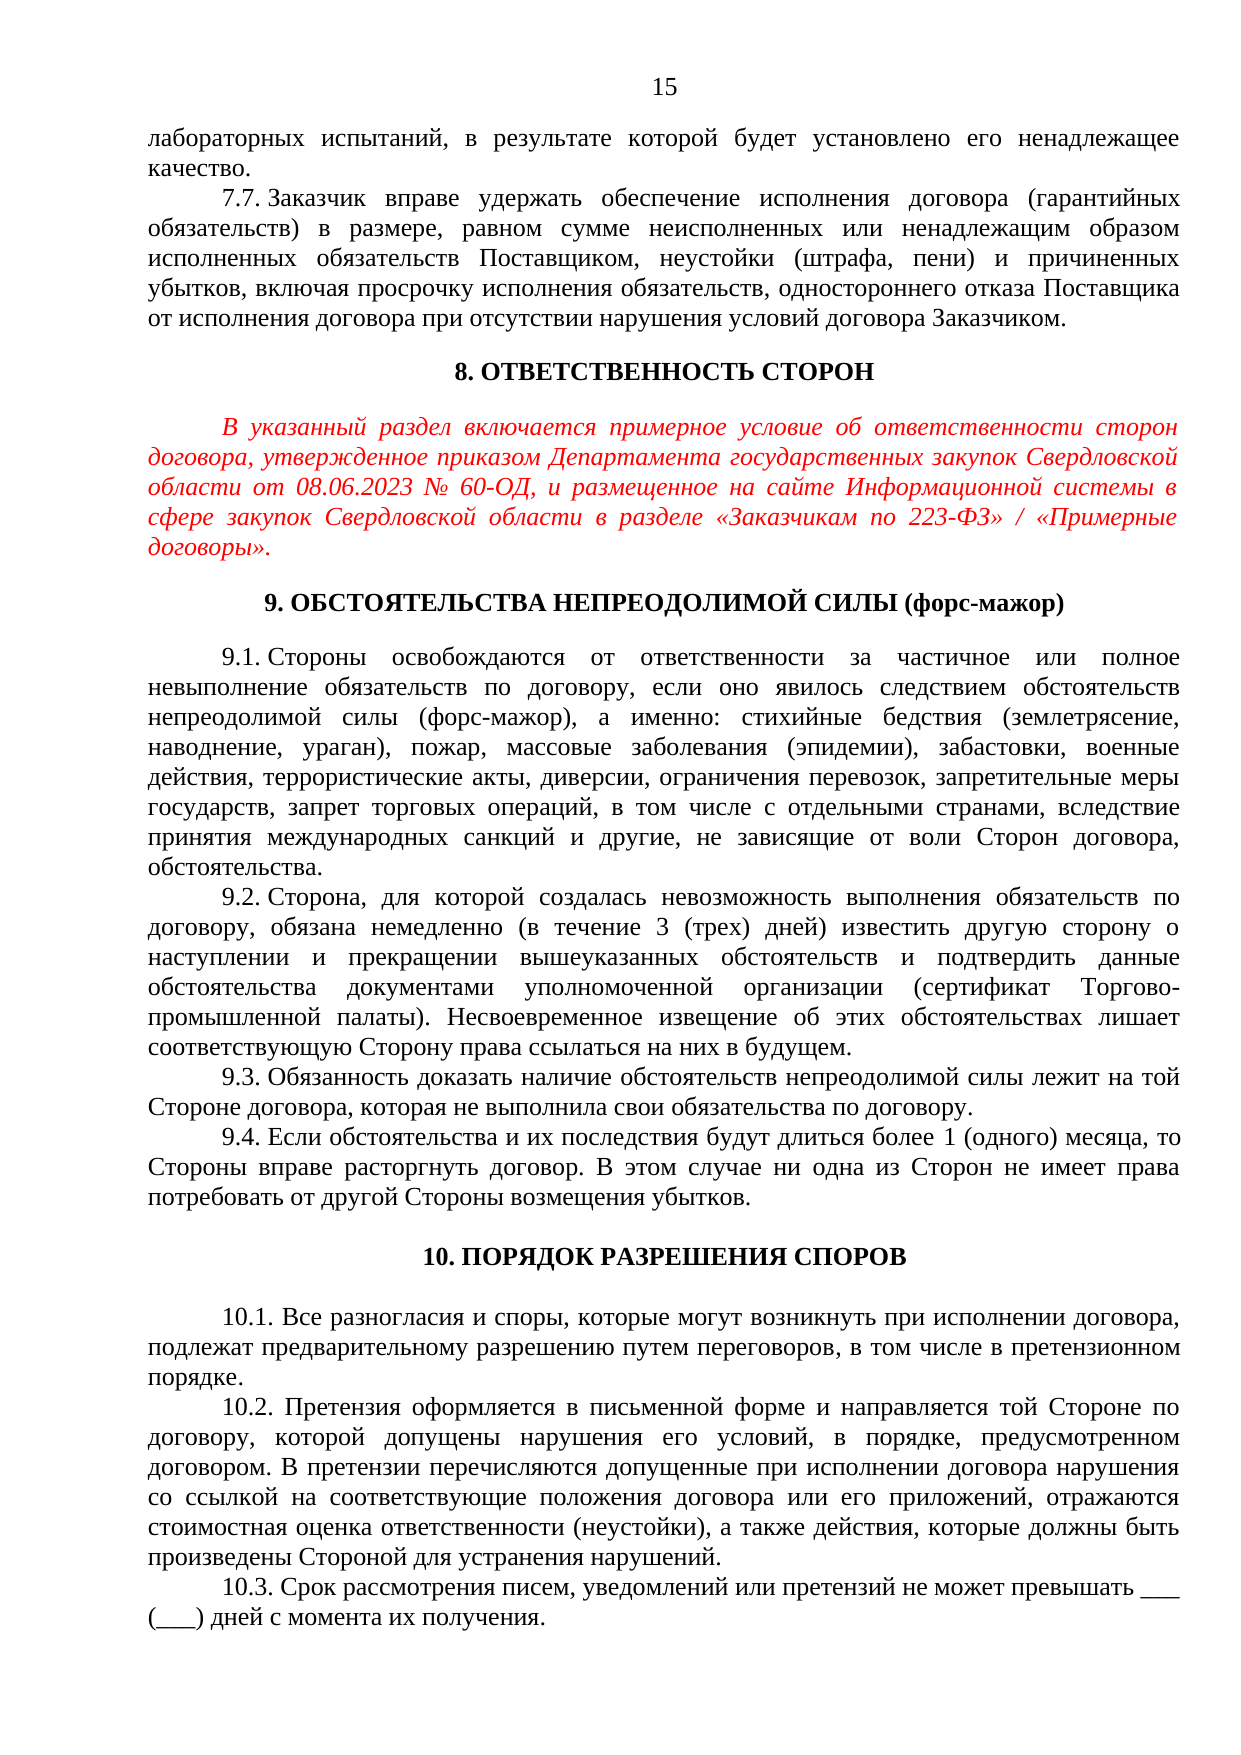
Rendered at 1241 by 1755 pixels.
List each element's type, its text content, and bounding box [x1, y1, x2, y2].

text 9.3. Обязанность доказать наличие обстоятельств непреодолимой силы лежит на той Стороне договора, которая не выполнила свои обязательства по договору. [148, 1061, 1181, 1121]
text В указанный раздел включается примерное условие об ответственности сторон договора, утвержденное приказом Департамента государственных закупок Свердловской области от 08.06.2023 № 60-ОД, и размещенное на сайте Информационной системы в сфере закупок Свердловской области в разделе «Заказчикам по 223-ФЗ» / «Примерные договоры». [148, 411, 1181, 561]
text лабораторных испытаний, в результате которой будет установлено его ненадлежащее качество. [148, 122, 1181, 182]
text 7.7. Заказчик вправе удержать обеспечение исполнения договора (гарантийных обязательств) в размере, равном сумме неисполненных или ненадлежащим образом исполненных обязательств Поставщиком, неустойки (штрафа, пени) и причиненных убытков, включая просрочку исполнения обязательств, одностороннего отказа Поставщика от исполнения договора при отсутствии нарушения условий договора Заказчиком. [148, 182, 1181, 332]
text 9.4. Если обстоятельства и их последствия будут длиться более 1 (одного) месяца, то Стороны вправе расторгнуть договор. В этом случае ни одна из Сторон не имеет права потребовать от другой Стороны возмещения убытков. [148, 1121, 1181, 1211]
text 9. ОБСТОЯТЕЛЬСТВА НЕПРЕОДОЛИМОЙ СИЛЫ (форс-мажор) [148, 587, 1181, 617]
text 10. ПОРЯДОК РАЗРЕШЕНИЯ СПОРОВ [148, 1241, 1181, 1271]
text 10.3. Срок рассмотрения писем, уведомлений или претензий не может превышать ___ (___) дней с момента их получения. [148, 1571, 1181, 1631]
text 9.2. Сторона, для которой создалась невозможность выполнения обязательств по договору, обязана немедленно (в течение 3 (трех) дней) известить другую сторону о наступлении и прекращении вышеуказанных обстоятельств и подтвердить данные обстоятельства документами уполномоченной организации (сертификат Торгово-промышленной палаты). Несвоевременное извещение об этих обстоятельствах лишает соответствующую Сторону права ссылаться на них в будущем. [148, 881, 1181, 1061]
text 9.1. Стороны освобождаются от ответственности за частичное или полное невыполнение обязательств по договору, если оно явилось следствием обстоятельств непреодолимой силы (форс-мажор), а именно: стихийные бедствия (землетрясение, наводнение, ураган), пожар, массовые заболевания (эпидемии), забастовки, военные действия, террористические акты, диверсии, ограничения перевозок, запретительные меры государств, запрет торговых операций, в том числе с отдельными странами, вследствие принятия международных санкций и другие, не зависящие от воли Сторон договора, обстоятельства. [148, 641, 1181, 881]
text 10.1. Все разногласия и споры, которые могут возникнуть при исполнении договора, подлежат предварительному разрешению путем переговоров, в том числе в претензионном порядке. [148, 1301, 1181, 1391]
text 8. ОТВЕТСТВЕННОСТЬ СТОРОН [148, 356, 1181, 386]
text 10.2. Претензия оформляется в письменной форме и направляется той Стороне по договору, которой допущены нарушения его условий, в порядке, предусмотренном договором. В претензии перечисляются допущенные при исполнении договора нарушения со ссылкой на соответствующие положения договора или его приложений, отражаются стоимостная оценка ответственности (неустойки), а также действия, которые должны быть произведены Стороной для устранения нарушений. [148, 1391, 1181, 1571]
